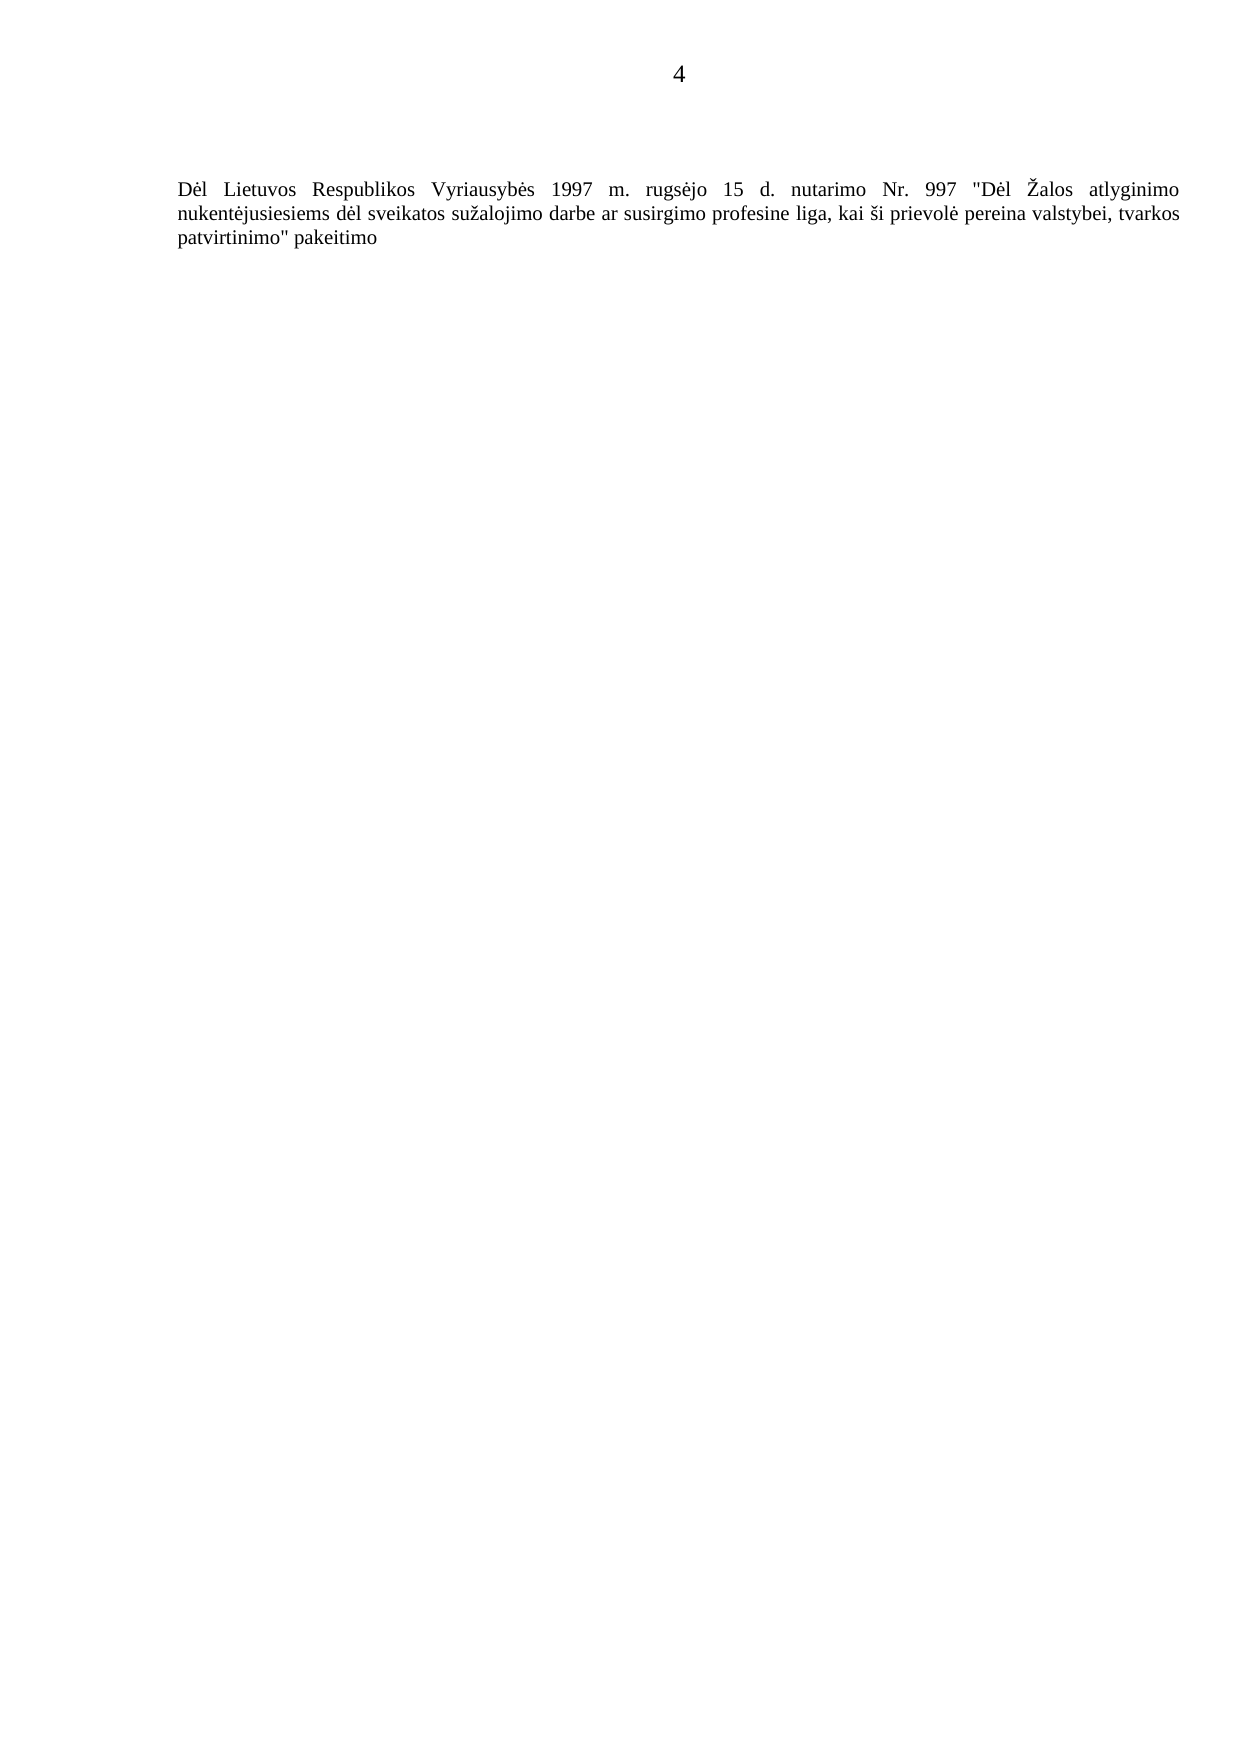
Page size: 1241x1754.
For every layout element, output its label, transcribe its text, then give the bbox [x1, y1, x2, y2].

text Dėl Lietuvos Respublikos Vyriausybės 1997 m. rugsėjo 15 d. nutarimo Nr. 997 "Dėl Žalos atlyginimo nukentėjusiesiems dėl sveikatos sužalojimo darbe ar susirgimo profesine liga, kai ši prievolė pereina valstybei, tvarkos patvirtinimo" pakeitimo [177, 177, 1181, 249]
